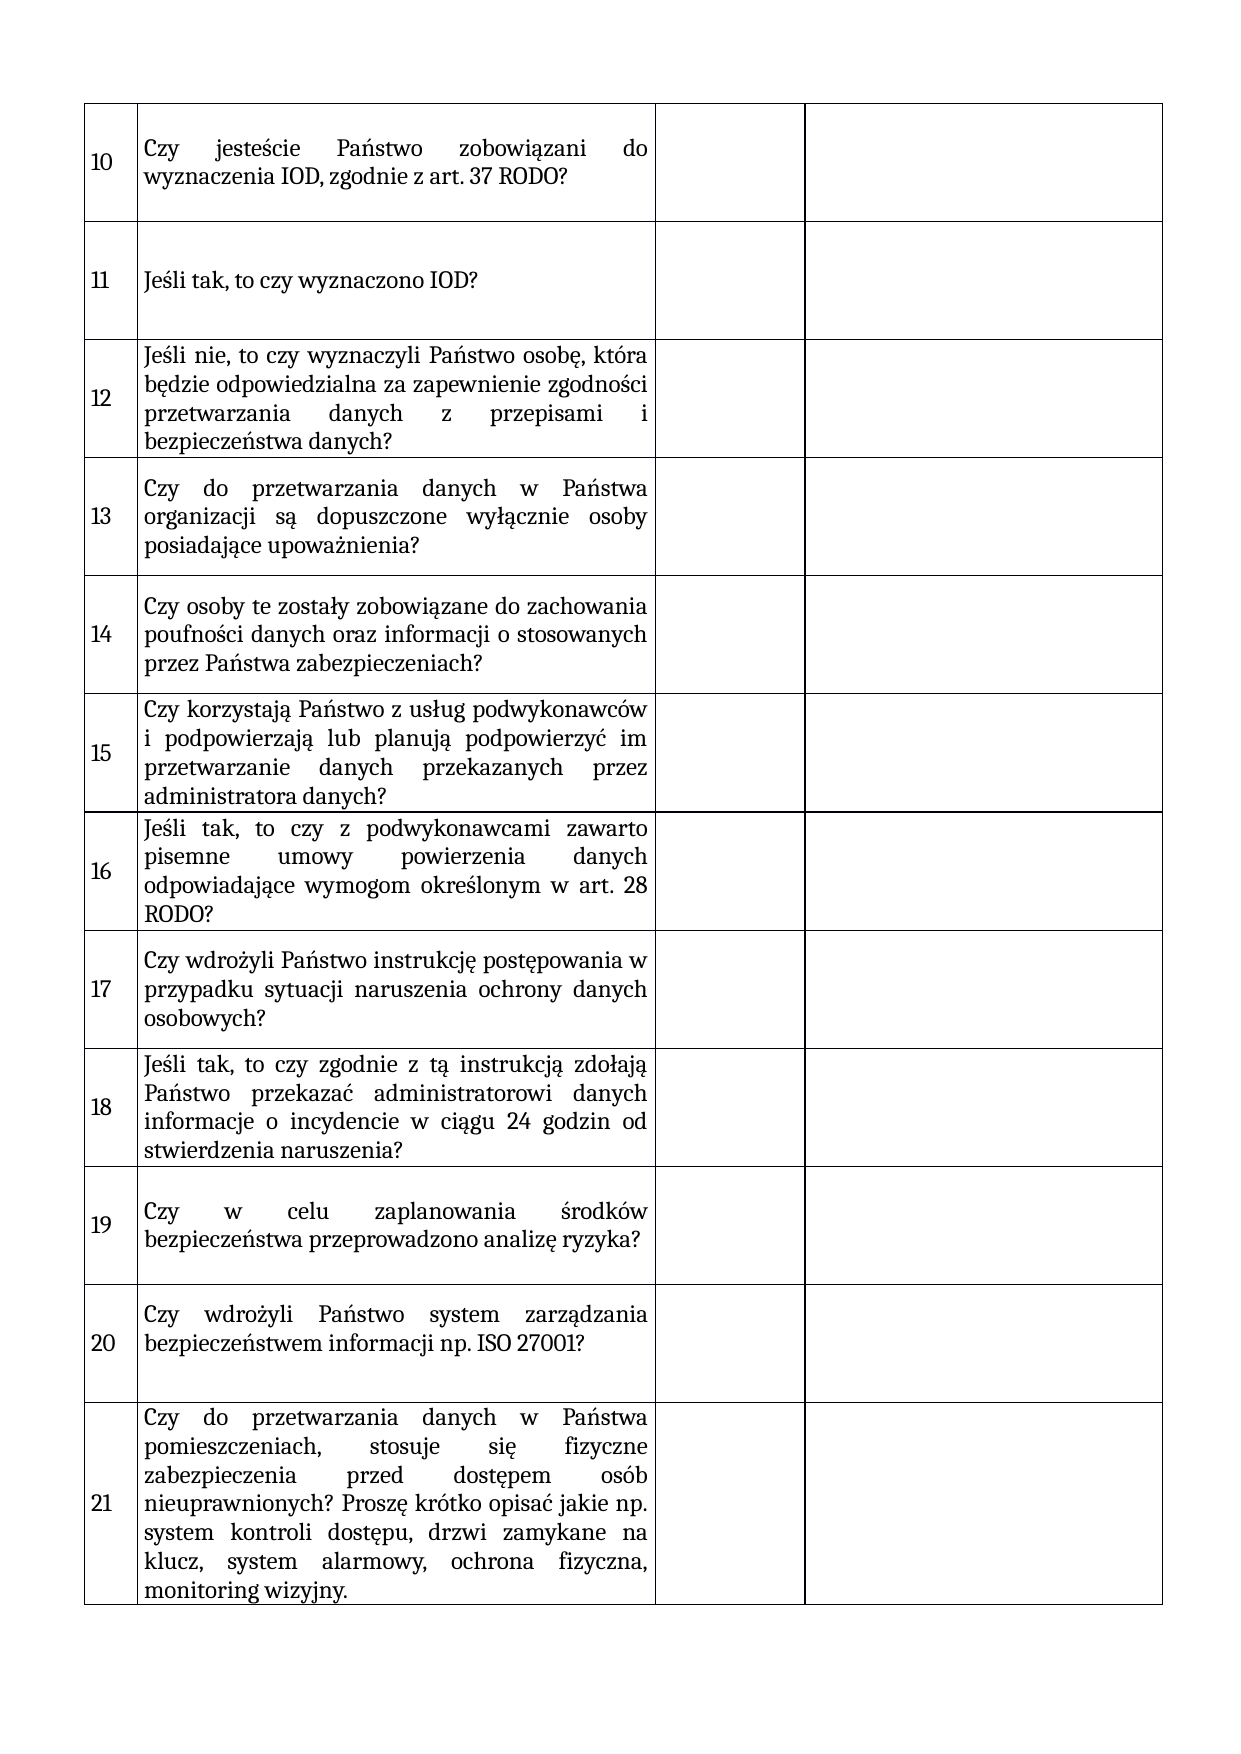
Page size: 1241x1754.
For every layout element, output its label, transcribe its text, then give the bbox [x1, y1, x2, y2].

table_cell [656, 1049, 804, 1166]
table_cell [806, 576, 1162, 693]
table_cell [806, 931, 1162, 1048]
table_cell Czy korzystają Państwo z usług podwykonawców i podpowierzają lub planują podpowierzyć im przetwarzanie danych przekazanych przez administratora danych? [138, 694, 655, 811]
table_cell Czy jesteście Państwo zobowiązani do wyznaczenia IOD, zgodnie z art. 37 RODO? [138, 104, 655, 221]
table_cell Czy wdrożyli Państwo instrukcję postępowania w przypadku sytuacji naruszenia ochrony danych osobowych? [138, 931, 655, 1048]
table_cell Czy do przetwarzania danych w Państwa organizacji są dopuszczone wyłącznie osoby posiadające upoważnienia? [138, 458, 655, 575]
table_cell [656, 340, 804, 457]
table_cell [806, 458, 1162, 575]
table_cell [656, 458, 804, 575]
table_cell [656, 694, 804, 811]
table_cell [806, 813, 1162, 929]
table_cell 13 [85, 458, 137, 575]
table_cell 12 [85, 340, 137, 457]
table_cell 16 [85, 813, 137, 929]
table_cell Jeśli tak, to czy z podwykonawcami zawarto pisemne umowy powierzenia danych odpowiadające wymogom określonym w art. 28 RODO? [138, 813, 655, 929]
table_cell [656, 1167, 804, 1284]
table_cell Jeśli tak, to czy wyznaczono IOD? [138, 222, 655, 339]
table_cell 15 [85, 694, 137, 811]
table_cell [656, 104, 804, 221]
table_cell [656, 1403, 804, 1604]
table_cell [656, 222, 804, 339]
table_cell Czy wdrożyli Państwo system zarządzania bezpieczeństwem informacji np. ISO 27001? [138, 1285, 655, 1402]
table_cell [806, 1285, 1162, 1402]
table_cell [806, 1049, 1162, 1166]
table_cell Jeśli nie, to czy wyznaczyli Państwo osobę, która będzie odpowiedzialna za zapewnienie zgodności przetwarzania danych z przepisami i bezpieczeństwa danych? [138, 340, 655, 457]
table_cell 11 [85, 222, 137, 339]
table_cell [806, 1403, 1162, 1604]
table_cell 21 [85, 1403, 137, 1604]
table_cell Jeśli tak, to czy zgodnie z tą instrukcją zdołają Państwo przekazać administratorowi danych informacje o incydencie w ciągu 24 godzin od stwierdzenia naruszenia? [138, 1049, 655, 1166]
table_cell [806, 694, 1162, 811]
table_cell 20 [85, 1285, 137, 1402]
table_cell [806, 1167, 1162, 1284]
table_cell Czy w celu zaplanowania środków bezpieczeństwa przeprowadzono analizę ryzyka? [138, 1167, 655, 1284]
table_cell [806, 340, 1162, 457]
table_cell [656, 931, 804, 1048]
table_cell Czy osoby te zostały zobowiązane do zachowania poufności danych oraz informacji o stosowanych przez Państwa zabezpieczeniach? [138, 576, 655, 693]
table_cell 10 [85, 104, 137, 221]
table_cell [656, 1285, 804, 1402]
table_cell 19 [85, 1167, 137, 1284]
table_cell 17 [85, 931, 137, 1048]
table_cell [656, 576, 804, 693]
table_cell 14 [85, 576, 137, 693]
table_cell Czy do przetwarzania danych w Państwa pomieszczeniach, stosuje się fizyczne zabezpieczenia przed dostępem osób nieuprawnionych? Proszę krótko opisać jakie np. system kontroli dostępu, drzwi zamykane na klucz, system alarmowy, ochrona fizyczna, monitoring wizyjny. [138, 1403, 655, 1604]
table_cell [806, 222, 1162, 339]
table_cell 18 [85, 1049, 137, 1166]
table_cell [806, 104, 1162, 221]
table_cell [656, 813, 804, 929]
